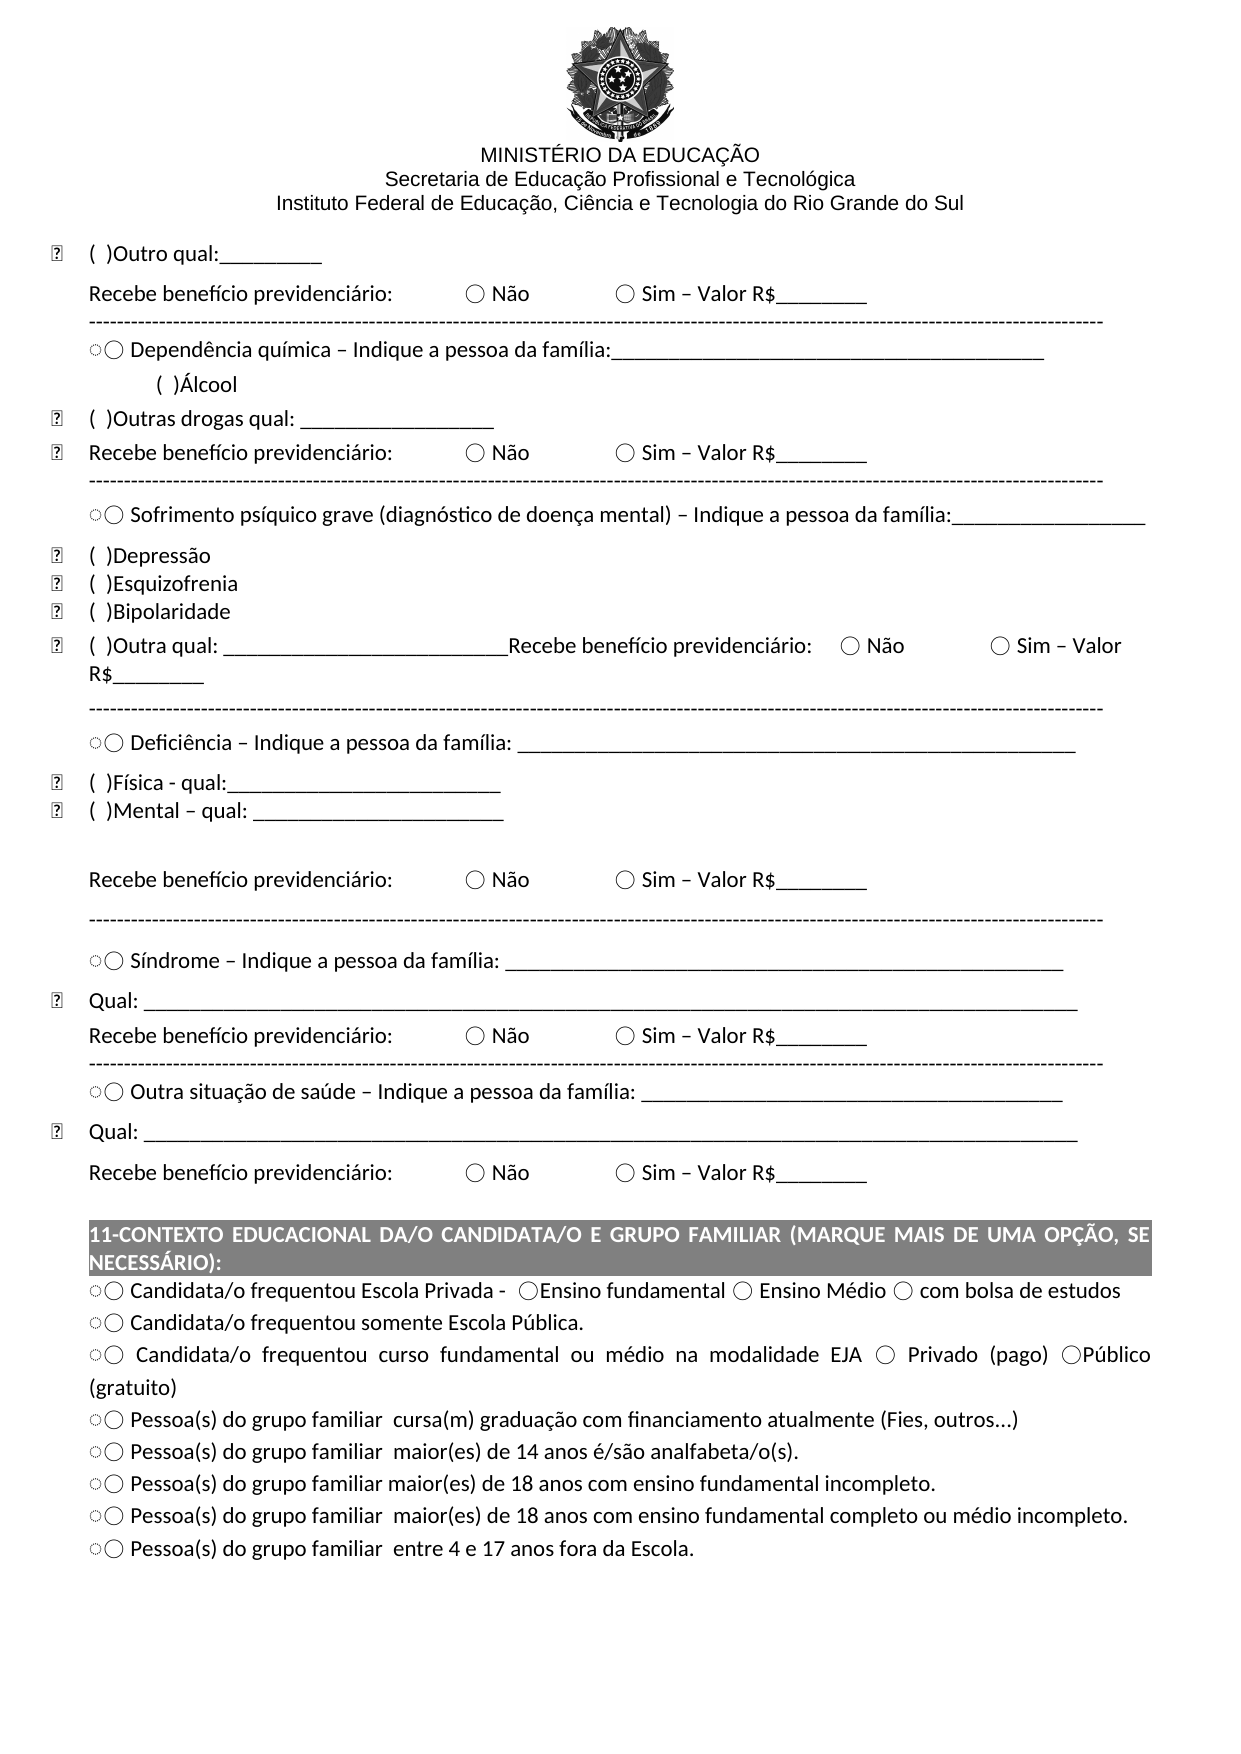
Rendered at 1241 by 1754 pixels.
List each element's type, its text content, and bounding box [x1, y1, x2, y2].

text ⃝ Candidata/o frequentou curso fundamental ou médio na modalidade EJA ⃝ Privado (pago) ⃝Público (gratuito) [89, 1341, 1152, 1401]
subtitle 11-CONTEXTO EDUCACIONAL DA/O CANDIDATA/O E GRUPO FAMILIAR (MARQUE MAIS DE UMA OPÇÃO, SE NECESSÁRIO): [89, 1220, 1152, 1276]
text ( )Álcool [89, 370, 1152, 398]
text ⃝ Pessoa(s) do grupo familiar maior(es) de 18 anos com ensino fundamental incompleto. [89, 1469, 1152, 1497]
list Qual: __________________________________________________________________________________ [51, 1117, 1152, 1145]
list ( )Mental – qual: ______________________ [51, 796, 1152, 824]
list ( )Outras drogas qual: _________________ [51, 404, 1152, 432]
text ⃝ Pessoa(s) do grupo familiar maior(es) de 18 anos com ensino fundamental completo ou médio incompleto. [89, 1502, 1152, 1529]
text ⃝ Candidata/o frequentou somente Escola Pública. [89, 1308, 1152, 1336]
text ⃝ Candidata/o frequentou Escola Privada - ⃝Ensino fundamental ⃝ Ensino Médio ⃝ com bolsa de estudos [89, 1276, 1152, 1304]
text ⃝ Pessoa(s) do grupo familiar cursa(m) graduação com financiamento atualmente (Fies, outros...) [89, 1405, 1152, 1433]
text ⃝ Pessoa(s) do grupo familiar maior(es) de 14 anos é/são analfabeta/o(s). [89, 1437, 1152, 1465]
text Recebe benefício previdenciário: ⃝ Não ⃝ Sim – Valor R$________ [89, 1158, 1152, 1186]
text ------------------------------------------------------------------------------------------------------------------------------------------------- [89, 466, 1152, 494]
text ⃝ Síndrome – Indique a pessoa da família: _________________________________________________ [89, 946, 1152, 974]
text ⃝ Outra situação de saúde – Indique a pessoa da família: _____________________________________ [89, 1077, 1152, 1105]
text ⃝ Sofrimento psíquico grave (diagnóstico de doença mental) – Indique a pessoa da família:_________________ [89, 501, 1152, 528]
text Recebe benefício previdenciário: ⃝ Não ⃝ Sim – Valor R$________ [89, 1021, 1152, 1049]
text Recebe benefício previdenciário: ⃝ Não ⃝ Sim – Valor R$________ [89, 279, 1152, 307]
list ( )Outro qual:_________ [51, 239, 1152, 267]
list ( )Outra qual: _________________________Recebe benefício previdenciário: ⃝ Não ⃝ Sim – Valor R$________ [51, 631, 1152, 687]
list ( )Esquizofrenia [51, 569, 1152, 597]
text ------------------------------------------------------------------------------------------------------------------------------------------------- [89, 694, 1152, 722]
list ( )Depressão [51, 541, 1152, 569]
text ------------------------------------------------------------------------------------------------------------------------------------------------- [89, 1049, 1152, 1077]
list Recebe benefício previdenciário: ⃝ Não ⃝ Sim – Valor R$________ [51, 438, 1152, 466]
text ⃝ Pessoa(s) do grupo familiar entre 4 e 17 anos fora da Escola. [89, 1534, 1152, 1562]
list ( )Bipolaridade [51, 597, 1152, 625]
text ------------------------------------------------------------------------------------------------------------------------------------------------- [89, 906, 1152, 933]
text ⃝ Dependência química – Indique a pessoa da família:______________________________________ [89, 335, 1152, 363]
text ------------------------------------------------------------------------------------------------------------------------------------------------- [89, 307, 1152, 335]
list ( )Física - qual:________________________ [51, 768, 1152, 796]
list Qual: __________________________________________________________________________________ [51, 987, 1152, 1014]
text Recebe benefício previdenciário: ⃝ Não ⃝ Sim – Valor R$________ [89, 865, 1152, 893]
text ⃝ Deficiência – Indique a pessoa da família: _________________________________________________ [89, 728, 1152, 756]
